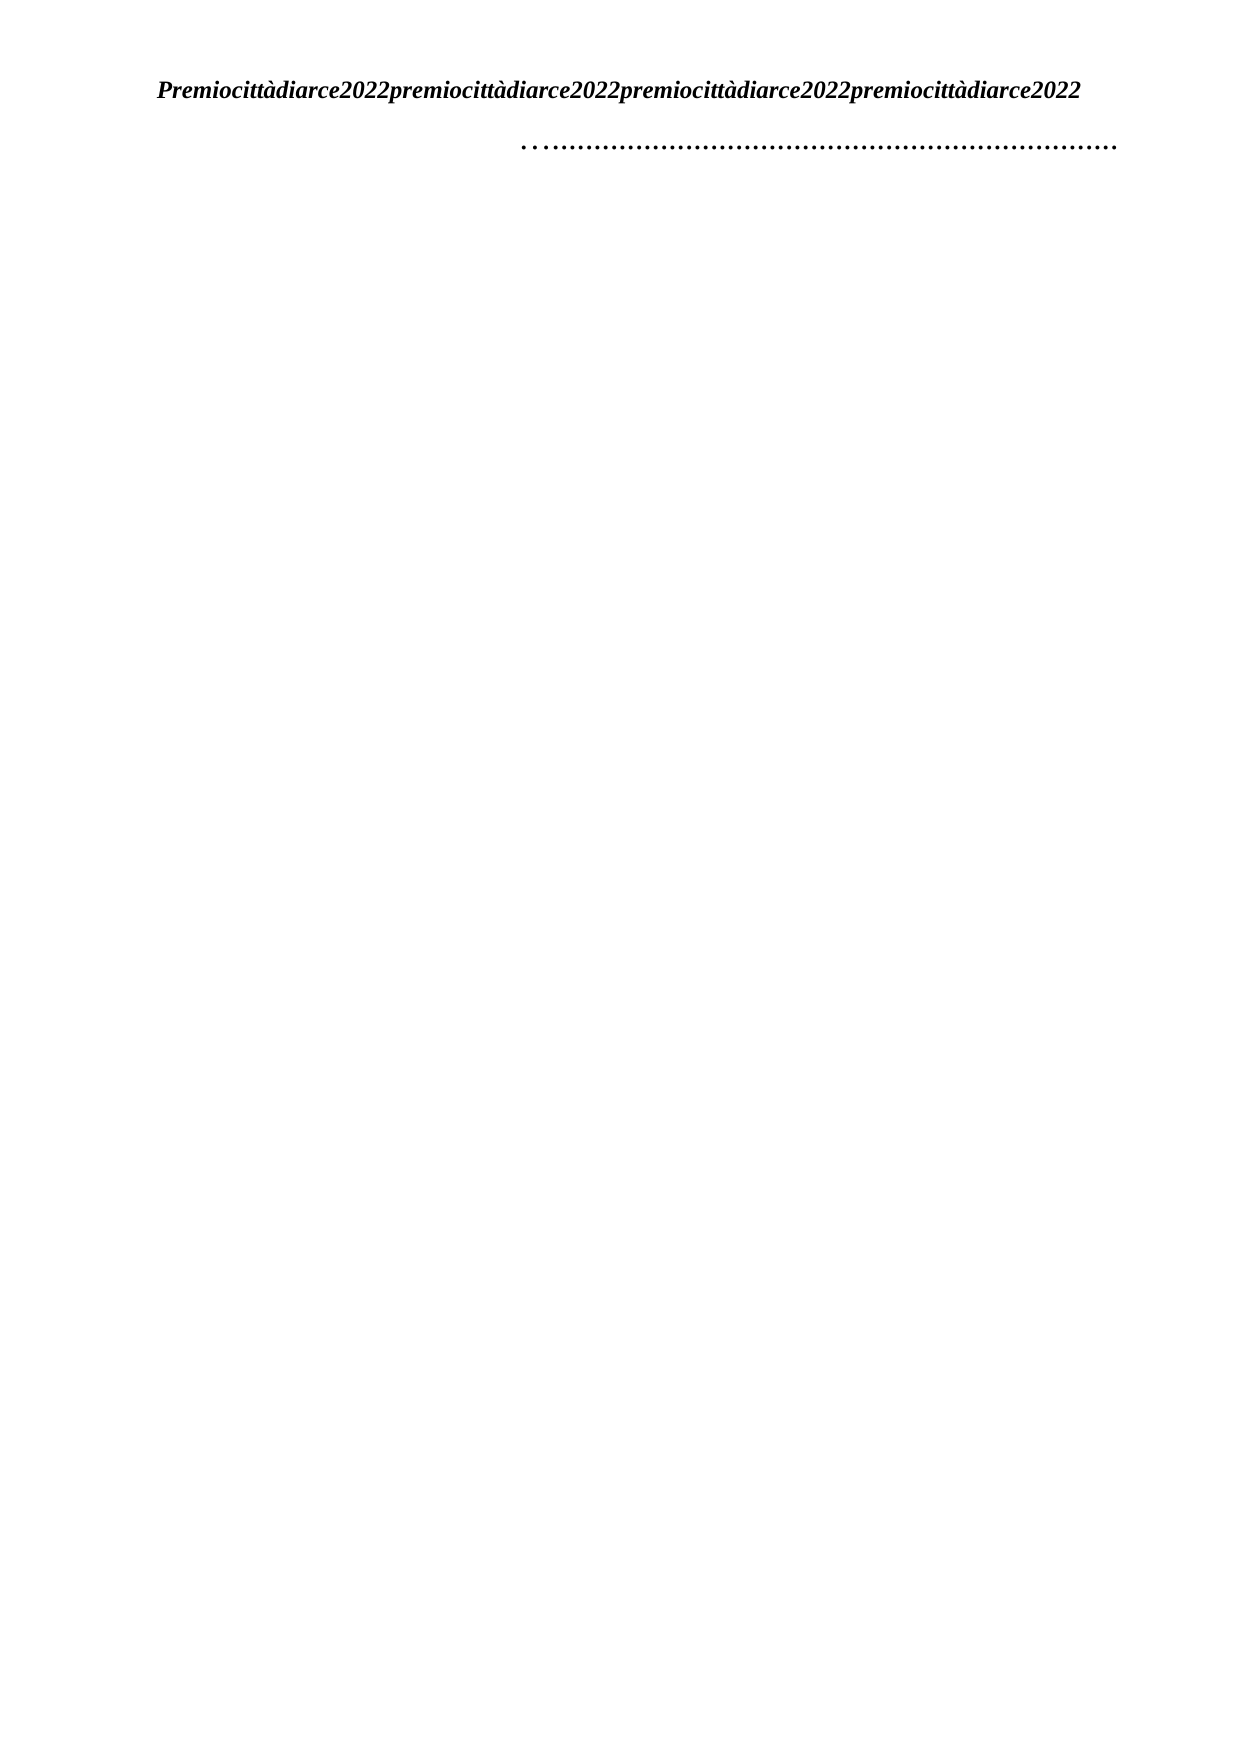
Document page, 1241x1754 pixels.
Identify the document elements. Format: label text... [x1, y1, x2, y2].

text ….................................................................... [118, 118, 1122, 156]
